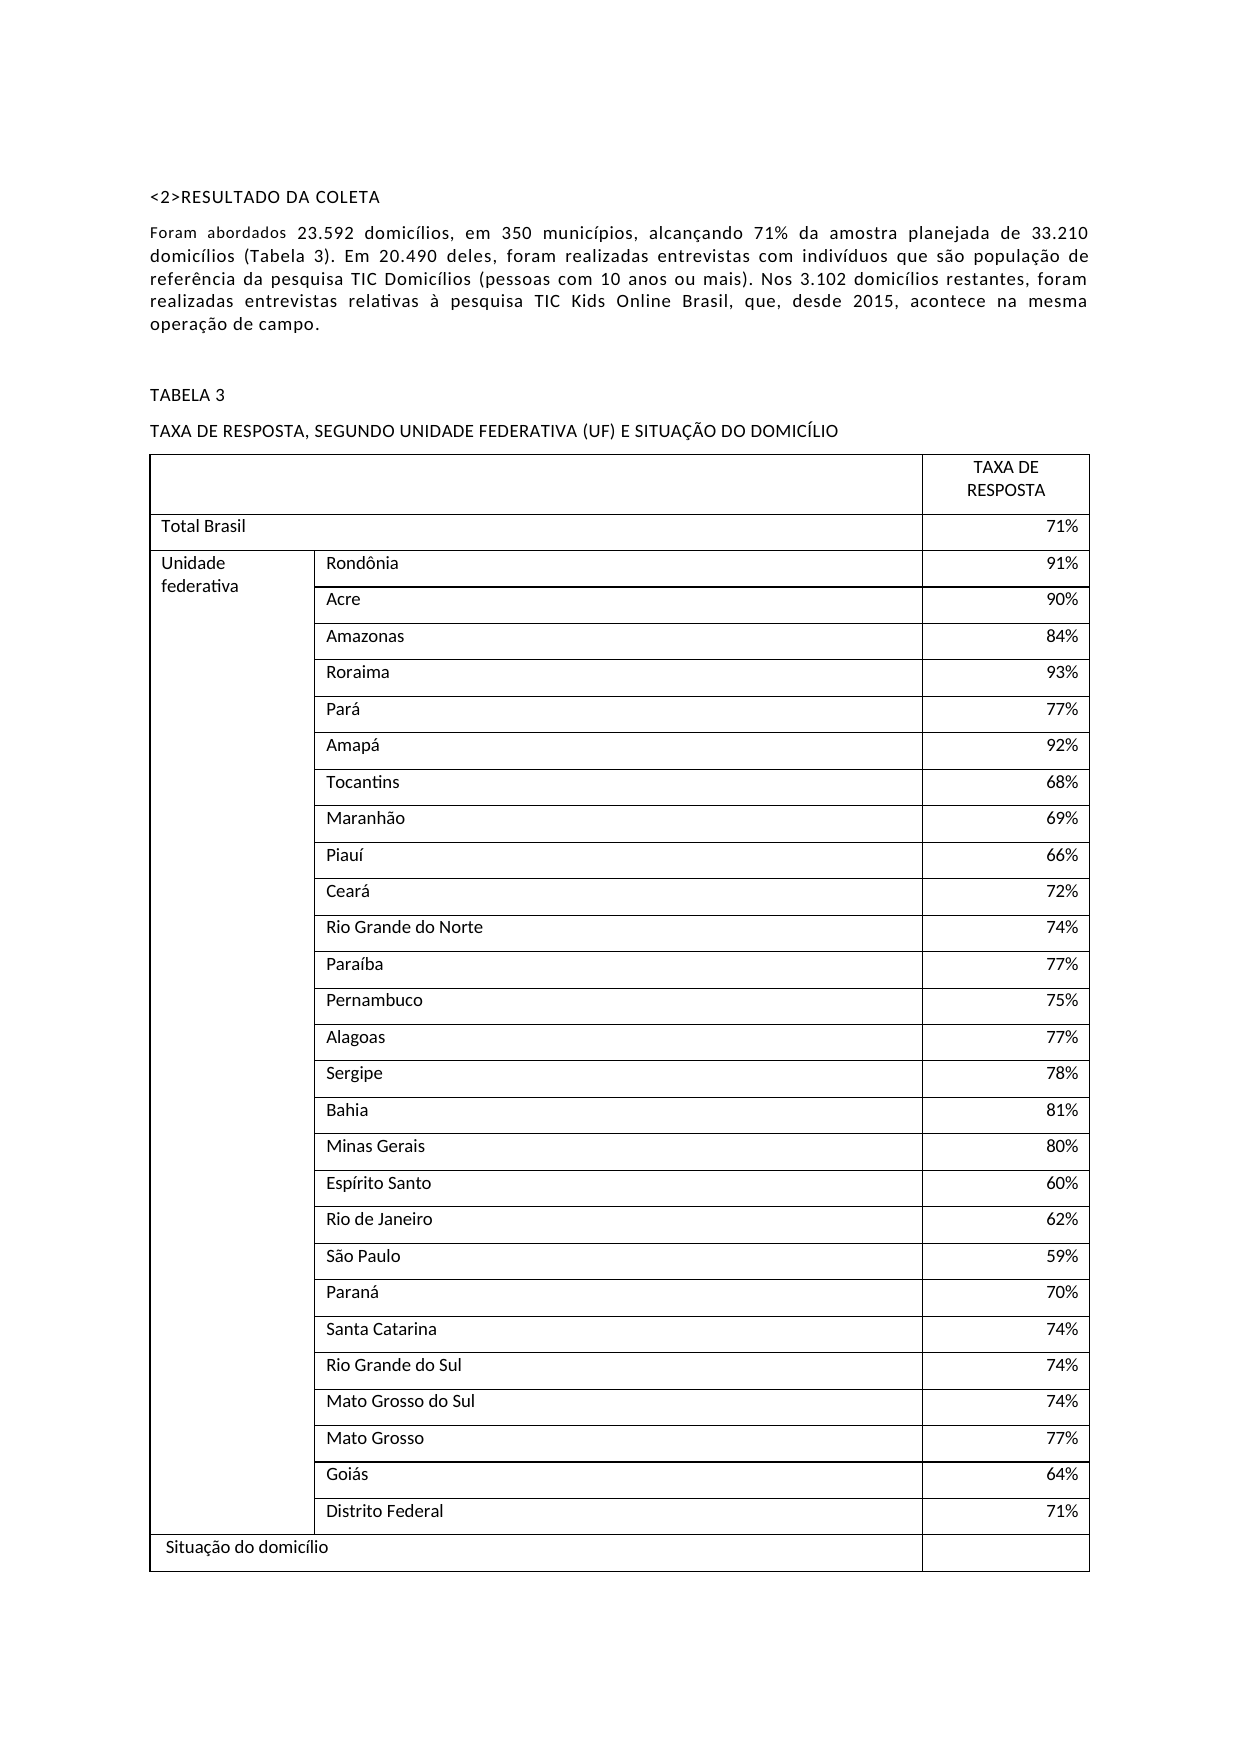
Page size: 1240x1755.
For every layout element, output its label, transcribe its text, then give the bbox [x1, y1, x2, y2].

table_cell 90% [923, 588, 1089, 623]
table_cell Rio Grande do Norte [315, 916, 922, 951]
table_cell Espírito Santo [315, 1171, 922, 1206]
table_cell 71% [923, 515, 1089, 550]
table_cell Tocantins [315, 770, 922, 805]
table_cell Paraíba [315, 952, 922, 987]
table_cell 66% [923, 843, 1089, 878]
table_cell Pernambuco [315, 989, 922, 1024]
table_cell 93% [923, 660, 1089, 696]
table_cell Pará [315, 697, 922, 732]
table_header TAXA DE RESPOSTA [923, 455, 1089, 513]
table_cell 77% [923, 1025, 1089, 1060]
table_cell 74% [923, 1390, 1089, 1425]
table_cell 74% [923, 1353, 1089, 1388]
table_cell Paraná [315, 1280, 922, 1316]
text Foram abordados 23.592 domicílios, em 350 municípios, alcançando 71% da amostra planejada de 33.210 domicílios (Tabela 3). Em 20.490 deles, foram realizadas entrevistas com indivíduos que são população de referência da pesquisa TIC Domicílios (pessoas com 10 anos ou mais). Nos 3.102 domicílios restantes, foram realizadas entrevistas relativas à pesquisa TIC Kids Online Brasil, que, desde 2015, acontece na mesma operação de campo. [150, 221, 1089, 335]
table_cell Rio Grande do Sul [315, 1353, 922, 1388]
table_cell 78% [923, 1061, 1089, 1097]
table_cell 74% [923, 916, 1089, 951]
text TABELA 3 [150, 383, 1089, 406]
table_cell Unidade federativa [151, 551, 314, 1534]
table_cell 84% [923, 624, 1089, 659]
table_cell Mato Grosso [315, 1426, 922, 1461]
table_cell 77% [923, 697, 1089, 732]
table_cell 71% [923, 1499, 1089, 1534]
table_cell Situação do domicílio [151, 1535, 922, 1571]
table_cell 69% [923, 806, 1089, 842]
table_cell Rondônia [315, 551, 922, 586]
table_cell Piauí [315, 843, 922, 878]
table_cell 59% [923, 1244, 1089, 1279]
table_cell Santa Catarina [315, 1317, 922, 1352]
table_cell 68% [923, 770, 1089, 805]
table_cell Sergipe [315, 1061, 922, 1097]
table_cell 77% [923, 1426, 1089, 1461]
table_cell Distrito Federal [315, 1499, 922, 1534]
text <2>RESULTADO DA COLETA [150, 185, 1089, 208]
table_cell 70% [923, 1280, 1089, 1316]
table_header [151, 455, 922, 513]
table_cell 81% [923, 1098, 1089, 1133]
table_cell Roraima [315, 660, 922, 696]
table_cell 92% [923, 733, 1089, 769]
text TAXA DE RESPOSTA, segundo UNIDADE FEDERATIVA (UF) E SITUAÇÃO DO DOMICÍLIO [150, 419, 1089, 442]
table_cell 74% [923, 1317, 1089, 1352]
table_cell 77% [923, 952, 1089, 987]
table_cell Amazonas [315, 624, 922, 659]
table_cell 91% [923, 551, 1089, 586]
table_cell Minas Gerais [315, 1134, 922, 1170]
table_cell Goiás [315, 1463, 922, 1498]
table_cell [923, 1535, 1089, 1571]
table_cell Ceará [315, 879, 922, 914]
table_cell Acre [315, 588, 922, 623]
table_cell 62% [923, 1207, 1089, 1243]
table_cell Mato Grosso do Sul [315, 1390, 922, 1425]
table_cell 64% [923, 1463, 1089, 1498]
table_cell Bahia [315, 1098, 922, 1133]
table_cell Rio de Janeiro [315, 1207, 922, 1243]
table_cell 80% [923, 1134, 1089, 1170]
table_cell 75% [923, 989, 1089, 1024]
table_cell Amapá [315, 733, 922, 769]
table_cell 60% [923, 1171, 1089, 1206]
table_cell Alagoas [315, 1025, 922, 1060]
table_cell Maranhão [315, 806, 922, 842]
table_cell Total Brasil [151, 515, 922, 550]
table_cell 72% [923, 879, 1089, 914]
table_cell São Paulo [315, 1244, 922, 1279]
